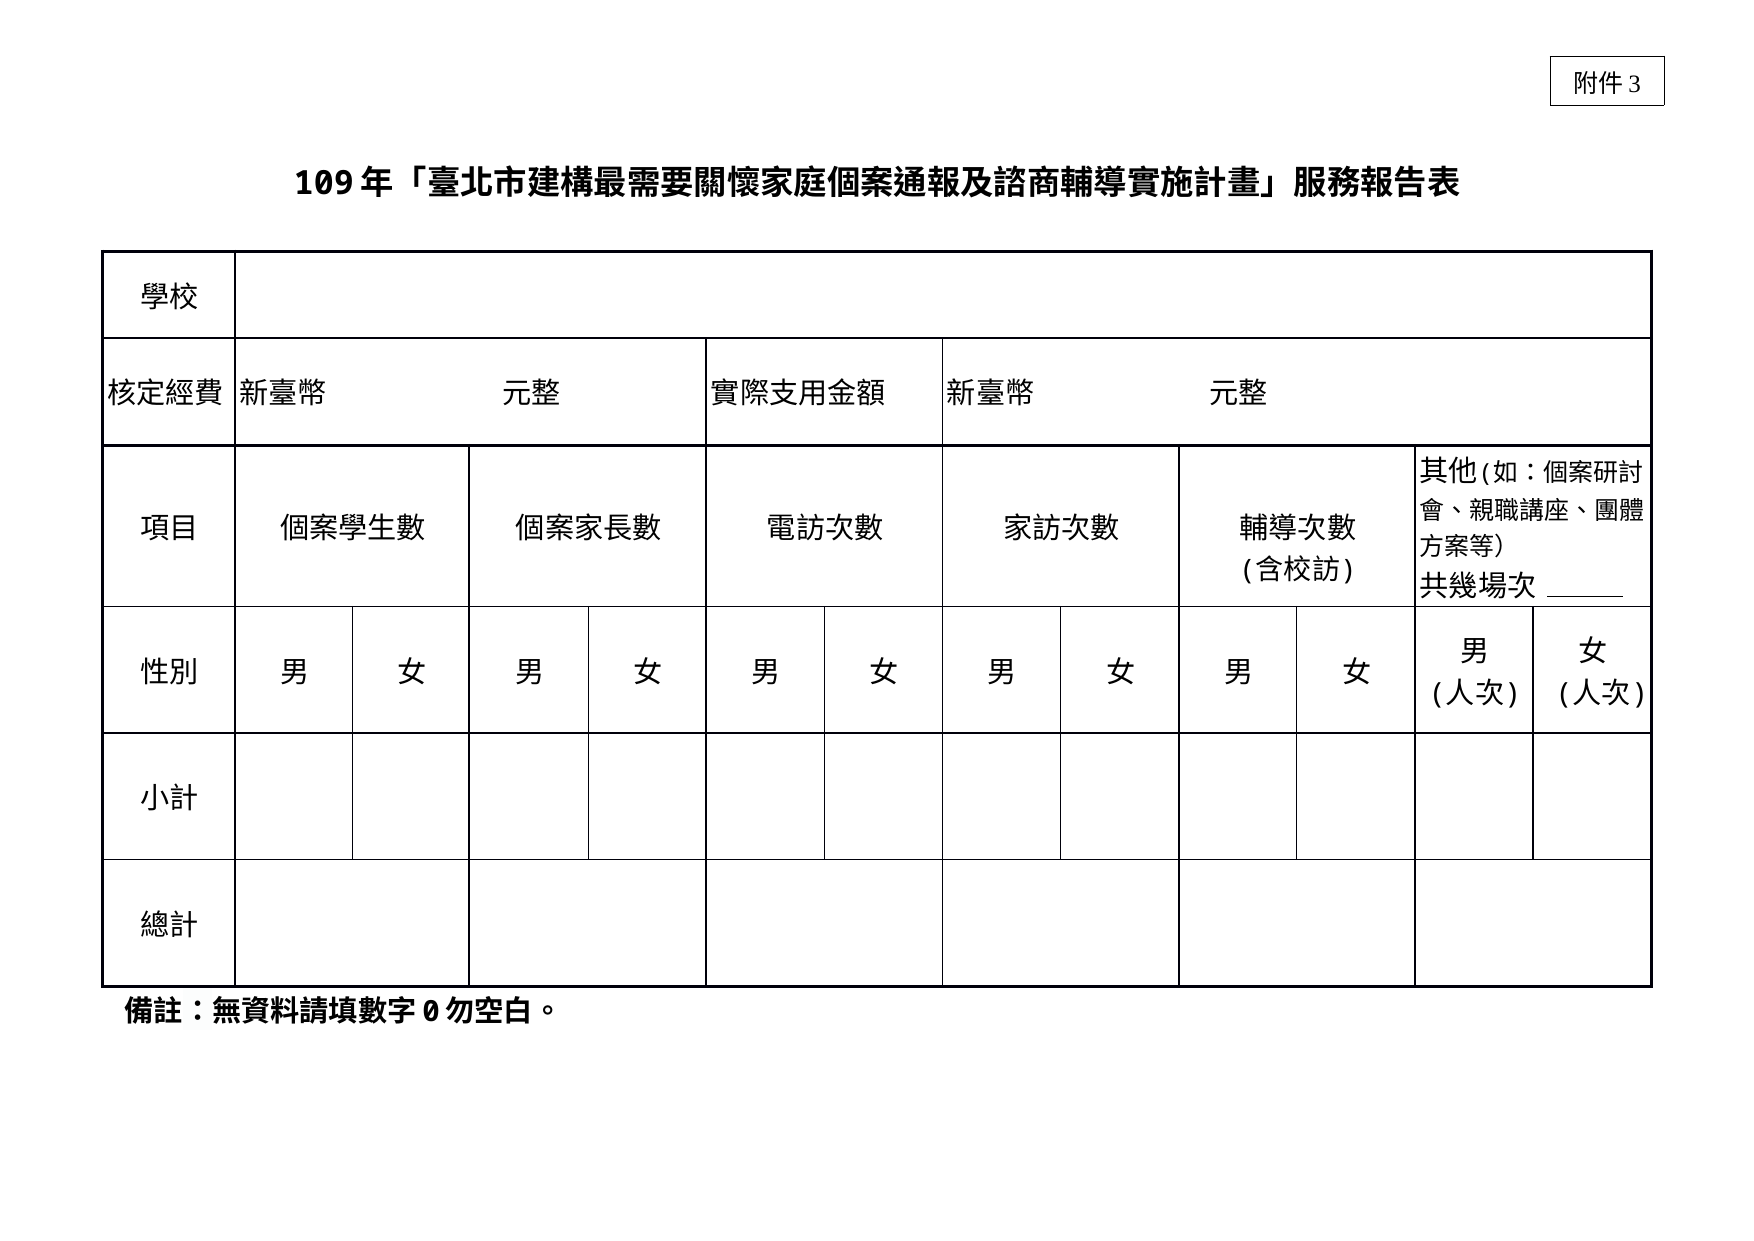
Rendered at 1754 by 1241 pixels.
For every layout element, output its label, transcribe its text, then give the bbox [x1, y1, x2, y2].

table_cell [589, 734, 705, 858]
table_cell [1297, 734, 1414, 858]
table_cell 新臺幣 元整 [236, 339, 705, 444]
table_cell 性別 [104, 607, 234, 732]
table_cell [470, 734, 588, 858]
table_cell 女 [1297, 607, 1414, 732]
table_cell [1061, 734, 1178, 858]
table_cell 個案家長數 [470, 447, 705, 606]
table_header 學校 [104, 253, 234, 337]
table_cell [1534, 734, 1650, 858]
table_cell [1416, 734, 1532, 858]
table_cell 核定經費 [104, 339, 234, 444]
table_cell [1180, 860, 1414, 985]
table_cell 女 (人次) [1534, 607, 1650, 732]
table_cell 女 [825, 607, 942, 732]
table_cell [353, 734, 468, 858]
table_cell [943, 860, 1178, 985]
table_cell 男 [470, 607, 588, 732]
text 附件3 [1565, 63, 1649, 97]
table_cell [707, 860, 942, 985]
text 109年「臺北市建構最需要關懷家庭個案通報及諮商輔導實施計畫」服務報告表 [124, 156, 1629, 204]
table_cell 男 (人次) [1416, 607, 1532, 732]
table_cell 家訪次數 [943, 447, 1178, 606]
table_cell 男 [236, 607, 352, 732]
table_cell 總計 [104, 860, 234, 985]
table_cell [470, 860, 705, 985]
table_cell 男 [943, 607, 1060, 732]
table_cell [236, 860, 468, 985]
table_cell [707, 734, 824, 858]
table_cell 項目 [104, 447, 234, 606]
table_cell 小計 [104, 734, 234, 858]
table_cell 輔導次數 (含校訪) [1180, 447, 1414, 606]
table_cell [943, 734, 1060, 858]
table_cell 女 [353, 607, 468, 732]
table_cell 男 [707, 607, 824, 732]
table_cell [825, 734, 942, 858]
table_cell [1180, 734, 1296, 858]
table_cell 女 [1061, 607, 1178, 732]
table_cell 電訪次數 [707, 447, 942, 606]
table_header [236, 253, 1650, 337]
table_cell 個案學生數 [236, 447, 468, 606]
table_cell [236, 734, 352, 858]
text 備註：無資料請填數字0勿空白。 [124, 988, 1629, 1030]
table_cell 女 [589, 607, 705, 732]
table_cell 男 [1180, 607, 1296, 732]
table_cell 其他(如：個案研討會、親職講座、團體方案等） 共幾場次 [1416, 447, 1650, 606]
table_cell 新臺幣 元整 [943, 339, 1650, 444]
table_cell [1416, 860, 1650, 985]
table_cell 實際支用金額 [707, 339, 942, 444]
